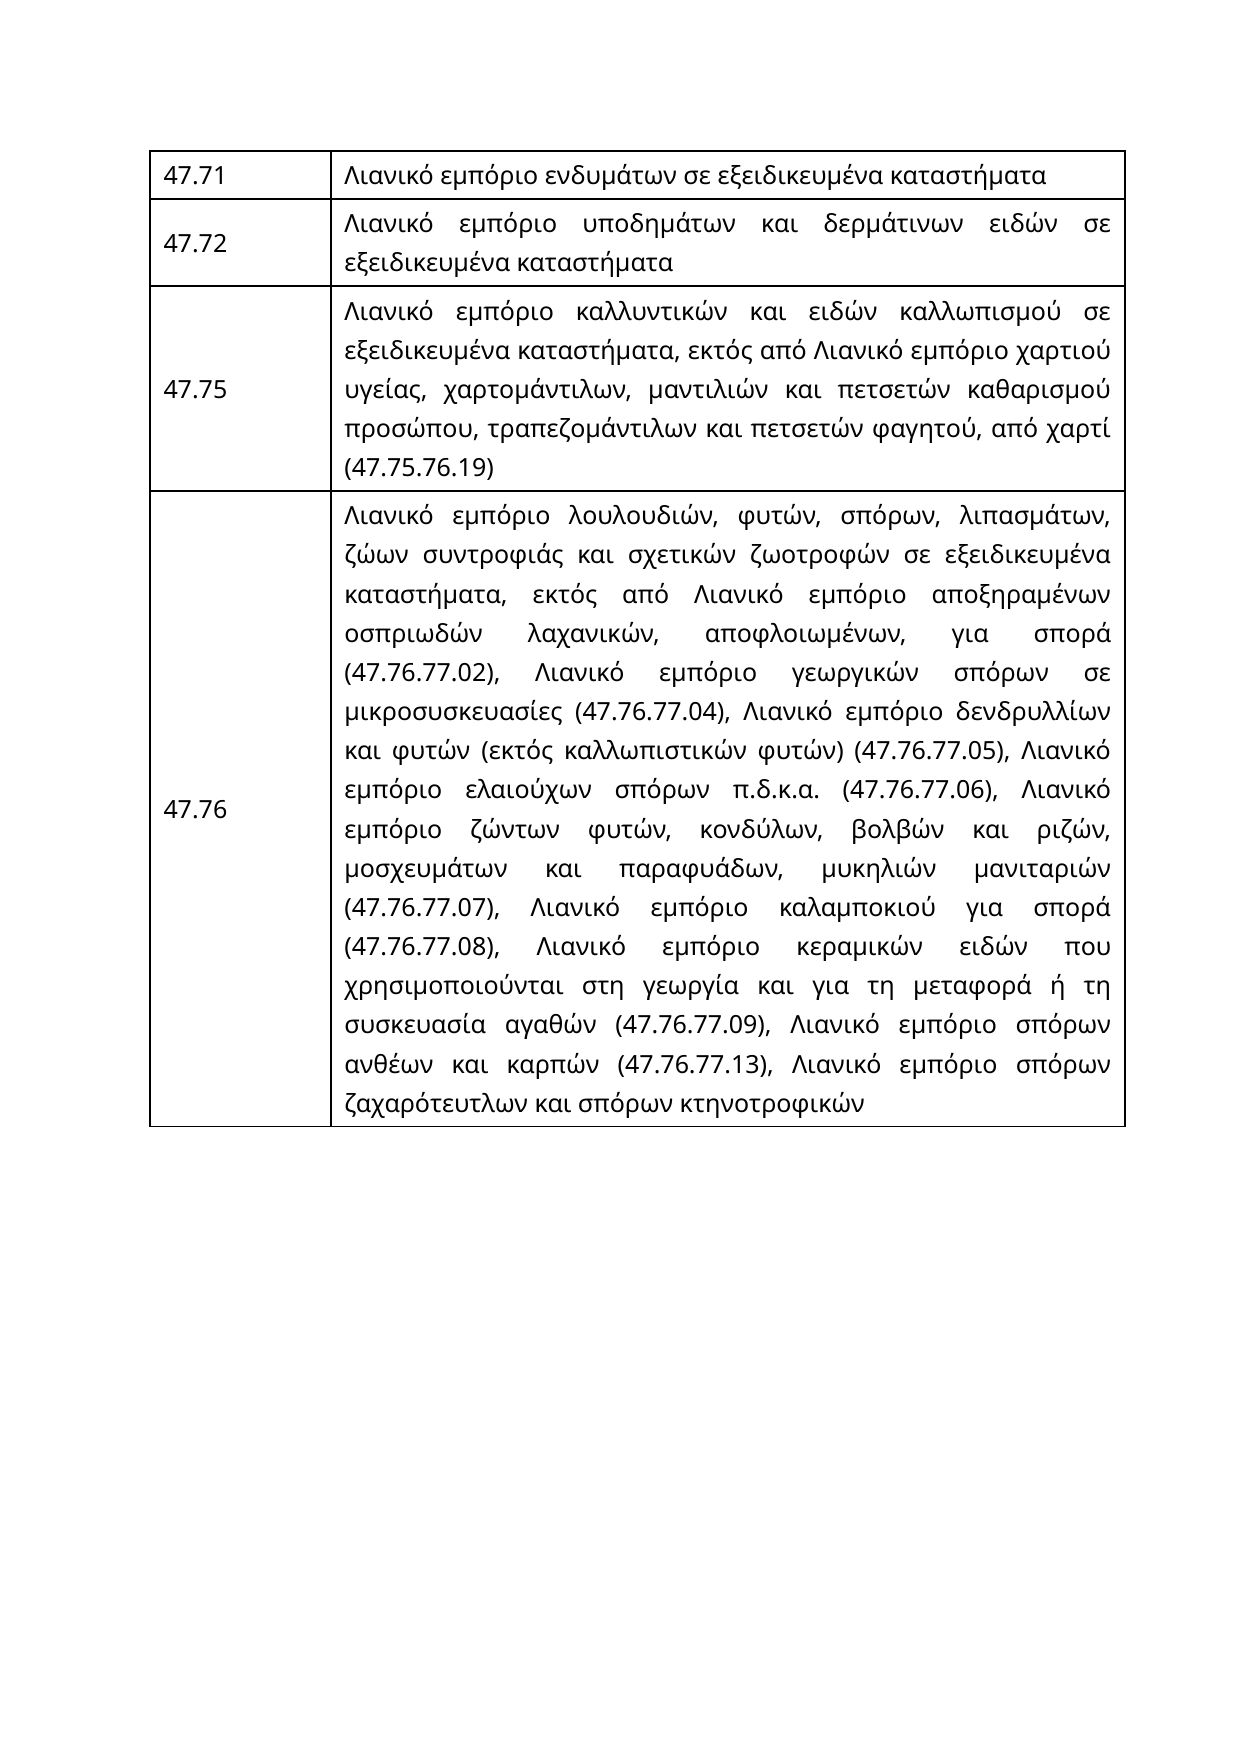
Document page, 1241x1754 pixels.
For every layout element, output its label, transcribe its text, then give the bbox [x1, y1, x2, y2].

table_cell Λιανικό εμπόριο καλλυντικών και ειδών καλλωπισμού σε εξειδικευμένα καταστήματα, εκτός από Λιανικό εμπόριο χαρτιού υγείας, χαρτομάντιλων, μαντιλιών και πετσετών καθαρισμού προσώπου, τραπεζομάντιλων και πετσετών φαγητού, από χαρτί (47.75.76.19) [332, 287, 1124, 490]
table_cell Λιανικό εμπόριο λουλουδιών, φυτών, σπόρων, λιπασμάτων, ζώων συντροφιάς και σχετικών ζωοτροφών σε εξειδικευμένα καταστήματα, εκτός από Λιανικό εμπόριο αποξηραμένων οσπριωδών λαχανικών, αποφλοιωμένων, για σπορά (47.76.77.02), Λιανικό εμπόριο γεωργικών σπόρων σε μικροσυσκευασίες (47.76.77.04), Λιανικό εμπόριο δενδρυλλίων και φυτών (εκτός καλλωπιστικών φυτών) (47.76.77.05), Λιανικό εμπόριο ελαιούχων σπόρων π.δ.κ.α. (47.76.77.06), Λιανικό εμπόριο ζώντων φυτών, κονδύλων, βολβών και ριζών, μοσχευμάτων και παραφυάδων, μυκηλιών μανιταριών (47.76.77.07), Λιανικό εμπόριο καλαμποκιού για σπορά (47.76.77.08), Λιανικό εμπόριο κεραμικών ειδών που χρησιμοποιούνται στη γεωργία και για τη μεταφορά ή τη συσκευασία αγαθών (47.76.77.09), Λιανικό εμπόριο σπόρων ανθέων και καρπών (47.76.77.13), Λιανικό εμπόριο σπόρων ζαχαρότευτλων και σπόρων κτηνοτροφικών [332, 492, 1124, 1126]
table_cell 47.75 [151, 287, 330, 490]
table_cell 47.76 [151, 492, 330, 1126]
table_cell Λιανικό εμπόριο υποδημάτων και δερμάτινων ειδών σε εξειδικευμένα καταστήματα [332, 200, 1124, 285]
table_cell 47.71 [151, 152, 330, 198]
table_cell 47.72 [151, 200, 330, 285]
table_cell Λιανικό εμπόριο ενδυμάτων σε εξειδικευμένα καταστήματα [332, 152, 1124, 198]
